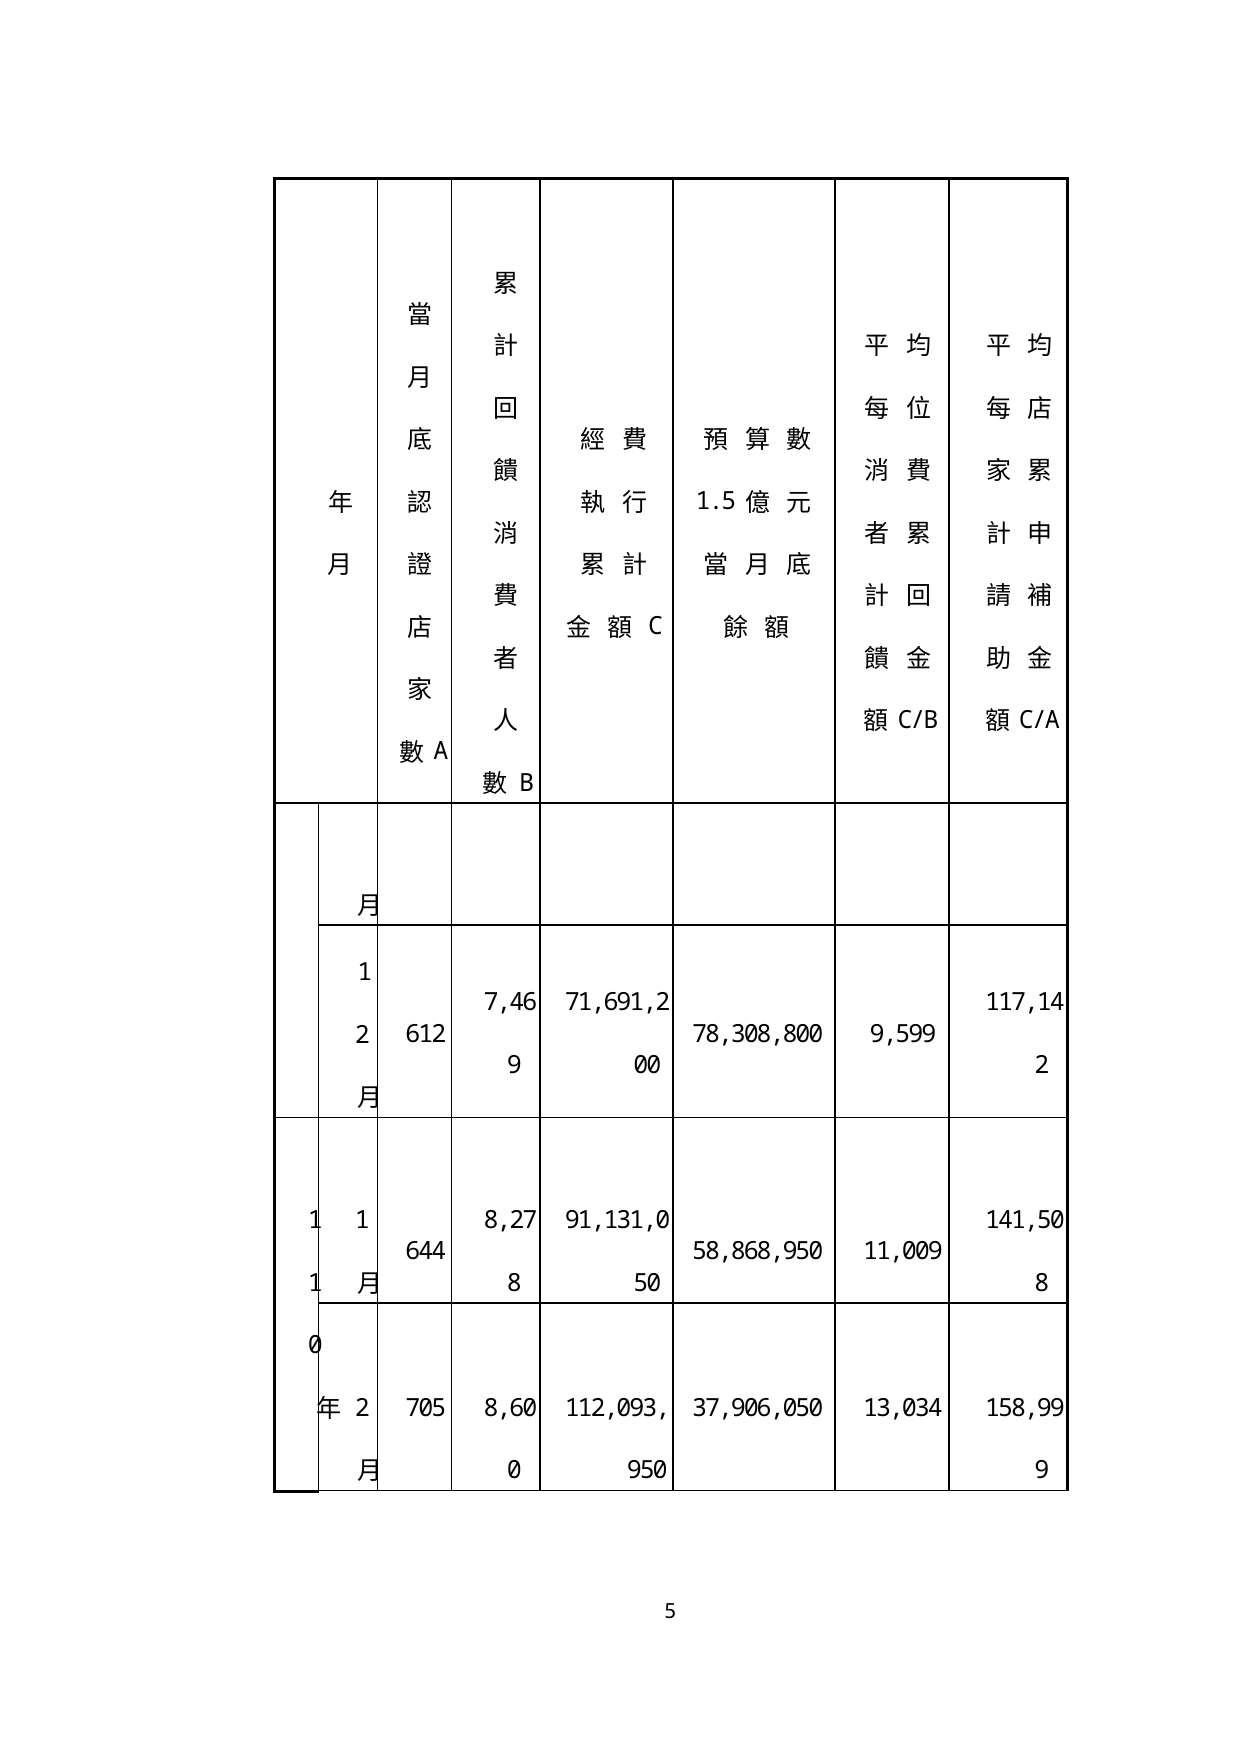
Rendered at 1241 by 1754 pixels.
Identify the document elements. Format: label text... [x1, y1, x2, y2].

table_cell [541, 804, 672, 924]
table_cell 158,999 [950, 1304, 1066, 1490]
table_header 累計回饋消費者人數B [452, 180, 539, 802]
table_cell 2月 [319, 1304, 377, 1490]
table_cell 13,034 [836, 1304, 948, 1490]
table_cell 12月 [319, 926, 377, 1117]
table_header 年月 [276, 180, 377, 802]
table_cell [452, 804, 539, 924]
table_header 預算數1.5億元當月底餘額 [674, 180, 834, 802]
table_cell 581 [378, 804, 451, 924]
table_cell 7,469 [452, 926, 539, 1117]
table_cell 91,131,050 [541, 1118, 672, 1302]
table_cell 9,599 [836, 926, 948, 1117]
table_cell 141,508 [950, 1118, 1066, 1302]
table_cell 612 [378, 926, 451, 1117]
table_cell 705 [378, 1304, 451, 1490]
table_cell 78,308,800 [674, 926, 834, 1117]
table_cell 110年 [276, 1118, 318, 1490]
table_cell 37,906,050 [674, 1304, 834, 1490]
table_cell 58,868,950 [674, 1118, 834, 1302]
table_cell 8,278 [452, 1118, 539, 1302]
table_cell 11月 [319, 804, 377, 924]
table_cell 71,691,200 [541, 926, 672, 1117]
table_cell 117,142 [950, 926, 1066, 1117]
table_cell 11,009 [836, 1118, 948, 1302]
table_cell 112,093,950 [541, 1304, 672, 1490]
table_header 平均每位消費者累計回饋金額C/B [836, 180, 948, 802]
table_cell [674, 804, 834, 924]
table_header 當月底認證店家數A [378, 180, 451, 802]
table_cell [950, 804, 1066, 924]
table_cell [836, 804, 948, 924]
table_cell 109年 [276, 804, 318, 1117]
table_cell 644 [378, 1118, 451, 1302]
table_cell 1月 [319, 1118, 377, 1302]
table_cell 8,600 [452, 1304, 539, 1490]
table_header 經費執行累計金額C [541, 180, 672, 802]
table_header 平均每店家累計申請補助金額C/A [950, 180, 1066, 802]
